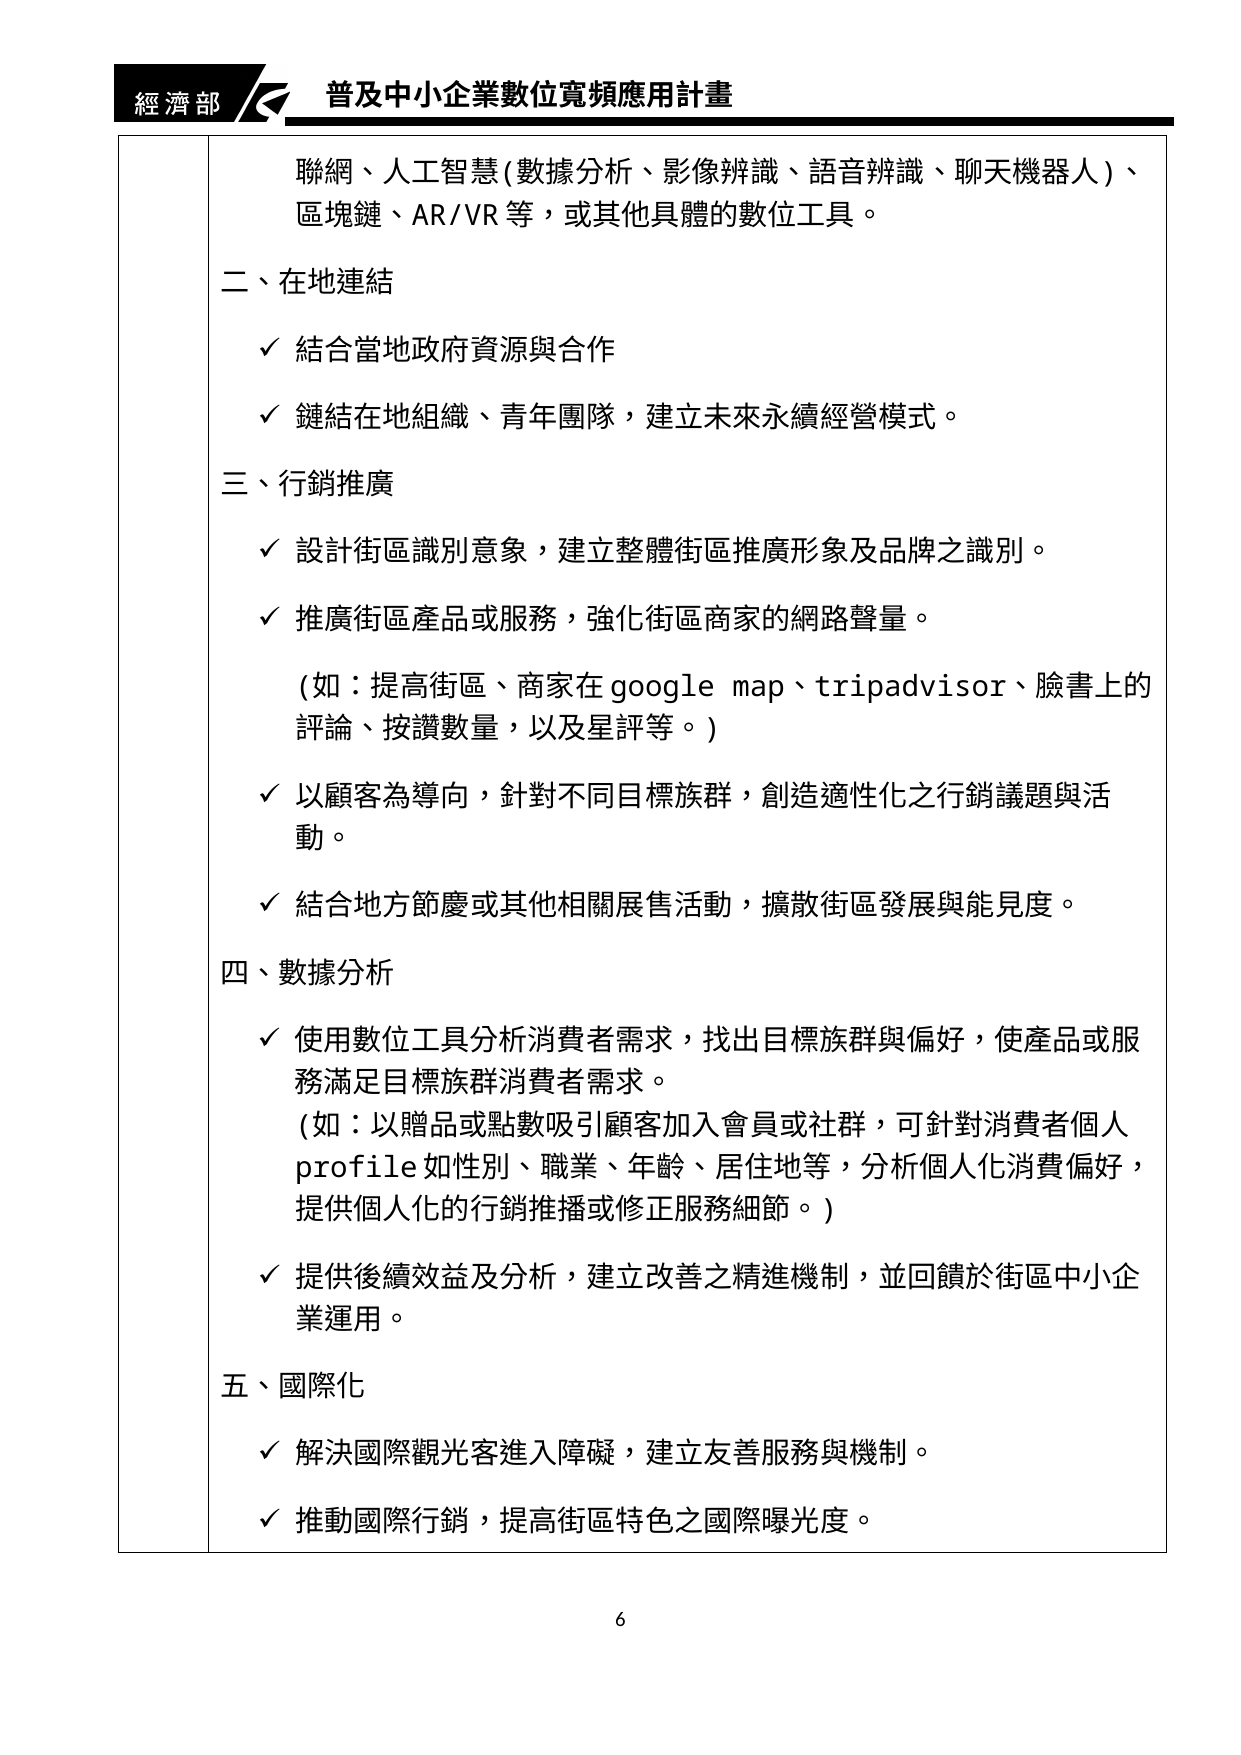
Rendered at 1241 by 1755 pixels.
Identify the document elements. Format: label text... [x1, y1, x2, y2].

table_cell [119, 136, 208, 1552]
table_cell 聯網、人工智慧(數據分析、影像辨識、語音辨識、聊天機器人)、區塊鏈、AR/VR等，或其他具體的數位工具。 二、在地連結 結合當地政府資源與合作 鏈結在地組織、青年團隊，建立未來永續經營模式。 三、行銷推廣 設計街區識別意象，建立整體街區推廣形象及品牌之識別。 推廣街區產品或服務，強化街區商家的網路聲量。 (如：提高街區、商家在google map、tripadvisor、臉書上的評論、按讚數量，以及星評等。) 以顧客為導向，針對不同目標族群，創造適性化之行銷議題與活動。 結合地方節慶或其他相關展售活動，擴散街區發展與能見度。 四、數據分析 使用數位工具分析消費者需求，找出目標族群與偏好，使產品或服務滿足目標族群消費者需求。 (如：以贈品或點數吸引顧客加入會員或社群，可針對消費者個人profile如性別、職業、年齡、居住地等，分析個人化消費偏好，提供個人化的行銷推播或修正服務細節。) 提供後續效益及分析，建立改善之精進機制，並回饋於街區中小企業運用。 五、國際化 解決國際觀光客進入障礙，建立友善服務與機制。 推動國際行銷，提高街區特色之國際曝光度。 [209, 136, 1166, 1552]
